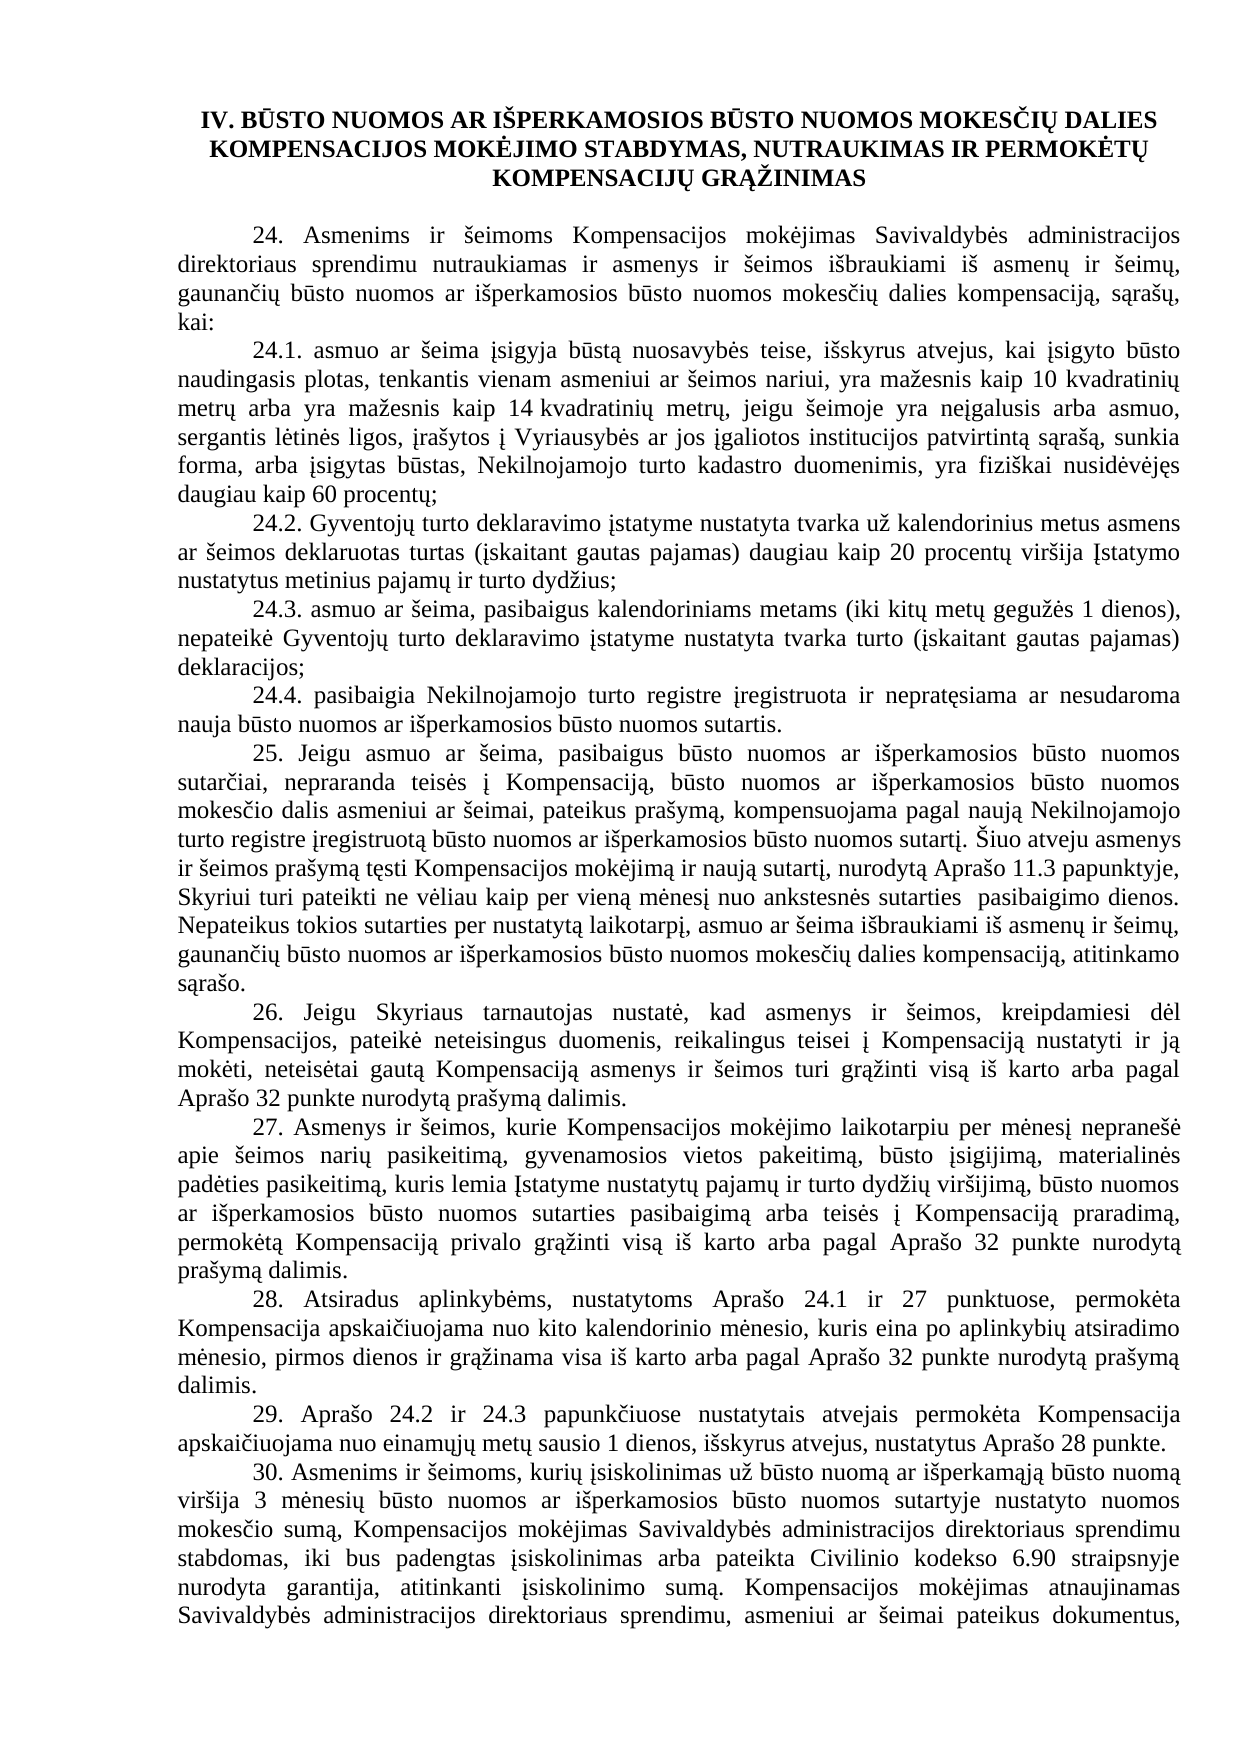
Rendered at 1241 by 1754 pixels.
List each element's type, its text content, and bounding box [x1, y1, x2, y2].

text 24.2. Gyventojų turto deklaravimo įstatyme nustatyta tvarka už kalendorinius metus asmens ar šeimos deklaruotas turtas (įskaitant gautas pajamas) daugiau kaip 20 procentų viršija Įstatymo nustatytus metinius pajamų ir turto dydžius; [177, 508, 1181, 594]
text 24.1. asmuo ar šeima įsigyja būstą nuosavybės teise, išskyrus atvejus, kai įsigyto būsto naudingasis plotas, tenkantis vienam asmeniui ar šeimos nariui, yra mažesnis kaip 10 kvadratinių metrų arba yra mažesnis kaip 14 kvadratinių metrų, jeigu šeimoje yra neįgalusis arba asmuo, sergantis lėtinės ligos, įrašytos į Vyriausybės ar jos įgaliotos institucijos patvirtintą sąrašą, sunkia forma, arba įsigytas būstas, Nekilnojamojo turto kadastro duomenimis, yra fiziškai nusidėvėjęs daugiau kaip 60 procentų; [177, 336, 1181, 508]
text 24.4. pasibaigia Nekilnojamojo turto registre įregistruota ir nepratęsiama ar nesudaroma nauja būsto nuomos ar išperkamosios būsto nuomos sutartis. [177, 681, 1181, 738]
text IV. BŪSTO NUOMOS AR IŠPERKAMOSIOS BŪSTO NUOMOS MOKESČIŲ DALIES KOMPENSACIJOS MOKĖJIMO STABDYMAS, NUTRAUKIMAS IR PERMOKĖTŲ KOMPENSACIJŲ GRĄŽINIMAS [177, 106, 1181, 192]
text 29. Aprašo 24.2 ir 24.3 papunkčiuose nustatytais atvejais permokėta Kompensacija apskaičiuojama nuo einamųjų metų sausio 1 dienos, išskyrus atvejus, nustatytus Aprašo 28 punkte. [177, 1399, 1181, 1457]
text 25. Jeigu asmuo ar šeima, pasibaigus būsto nuomos ar išperkamosios būsto nuomos sutarčiai, nepraranda teisės į Kompensaciją, būsto nuomos ar išperkamosios būsto nuomos mokesčio dalis asmeniui ar šeimai, pateikus prašymą, kompensuojama pagal naują Nekilnojamojo turto registre įregistruotą būsto nuomos ar išperkamosios būsto nuomos sutartį. Šiuo atveju asmenys ir šeimos prašymą tęsti Kompensacijos mokėjimą ir naują sutartį, nurodytą Aprašo 11.3 papunktyje, Skyriui turi pateikti ne vėliau kaip per vieną mėnesį nuo ankstesnės sutarties pasibaigimo dienos. Nepateikus tokios sutarties per nustatytą laikotarpį, asmuo ar šeima išbraukiami iš asmenų ir šeimų, gaunančių būsto nuomos ar išperkamosios būsto nuomos mokesčių dalies kompensaciją, atitinkamo sąrašo. [177, 738, 1181, 997]
text 26. Jeigu Skyriaus tarnautojas nustatė, kad asmenys ir šeimos, kreipdamiesi dėl Kompensacijos, pateikė neteisingus duomenis, reikalingus teisei į Kompensaciją nustatyti ir ją mokėti, neteisėtai gautą Kompensaciją asmenys ir šeimos turi grąžinti visą iš karto arba pagal Aprašo 32 punkte nurodytą prašymą dalimis. [177, 997, 1181, 1112]
text 30. Asmenims ir šeimoms, kurių įsiskolinimas už būsto nuomą ar išperkamąją būsto nuomą viršija 3 mėnesių būsto nuomos ar išperkamosios būsto nuomos sutartyje nustatyto nuomos mokesčio sumą, Kompensacijos mokėjimas Savivaldybės administracijos direktoriaus sprendimu stabdomas, iki bus padengtas įsiskolinimas arba pateikta Civilinio kodekso 6.90 straipsnyje nurodyta garantija, atitinkanti įsiskolinimo sumą. Kompensacijos mokėjimas atnaujinamas Savivaldybės administracijos direktoriaus sprendimu, asmeniui ar šeimai pateikus dokumentus, [177, 1457, 1181, 1629]
text 24.3. asmuo ar šeima, pasibaigus kalendoriniams metams (iki kitų metų gegužės 1 dienos), nepateikė Gyventojų turto deklaravimo įstatyme nustatyta tvarka turto (įskaitant gautas pajamas) deklaracijos; [177, 594, 1181, 681]
text 24. Asmenims ir šeimoms Kompensacijos mokėjimas Savivaldybės administracijos direktoriaus sprendimu nutraukiamas ir asmenys ir šeimos išbraukiami iš asmenų ir šeimų, gaunančių būsto nuomos ar išperkamosios būsto nuomos mokesčių dalies kompensaciją, sąrašų, kai: [177, 221, 1181, 336]
text 27. Asmenys ir šeimos, kurie Kompensacijos mokėjimo laikotarpiu per mėnesį nepranešė apie šeimos narių pasikeitimą, gyvenamosios vietos pakeitimą, būsto įsigijimą, materialinės padėties pasikeitimą, kuris lemia Įstatyme nustatytų pajamų ir turto dydžių viršijimą, būsto nuomos ar išperkamosios būsto nuomos sutarties pasibaigimą arba teisės į Kompensaciją praradimą, permokėtą Kompensaciją privalo grąžinti visą iš karto arba pagal Aprašo 32 punkte nurodytą prašymą dalimis. [177, 1112, 1181, 1284]
text 28. Atsiradus aplinkybėms, nustatytoms Aprašo 24.1 ir 27 punktuose, permokėta Kompensacija apskaičiuojama nuo kito kalendorinio mėnesio, kuris eina po aplinkybių atsiradimo mėnesio, pirmos dienos ir grąžinama visa iš karto arba pagal Aprašo 32 punkte nurodytą prašymą dalimis. [177, 1284, 1181, 1399]
